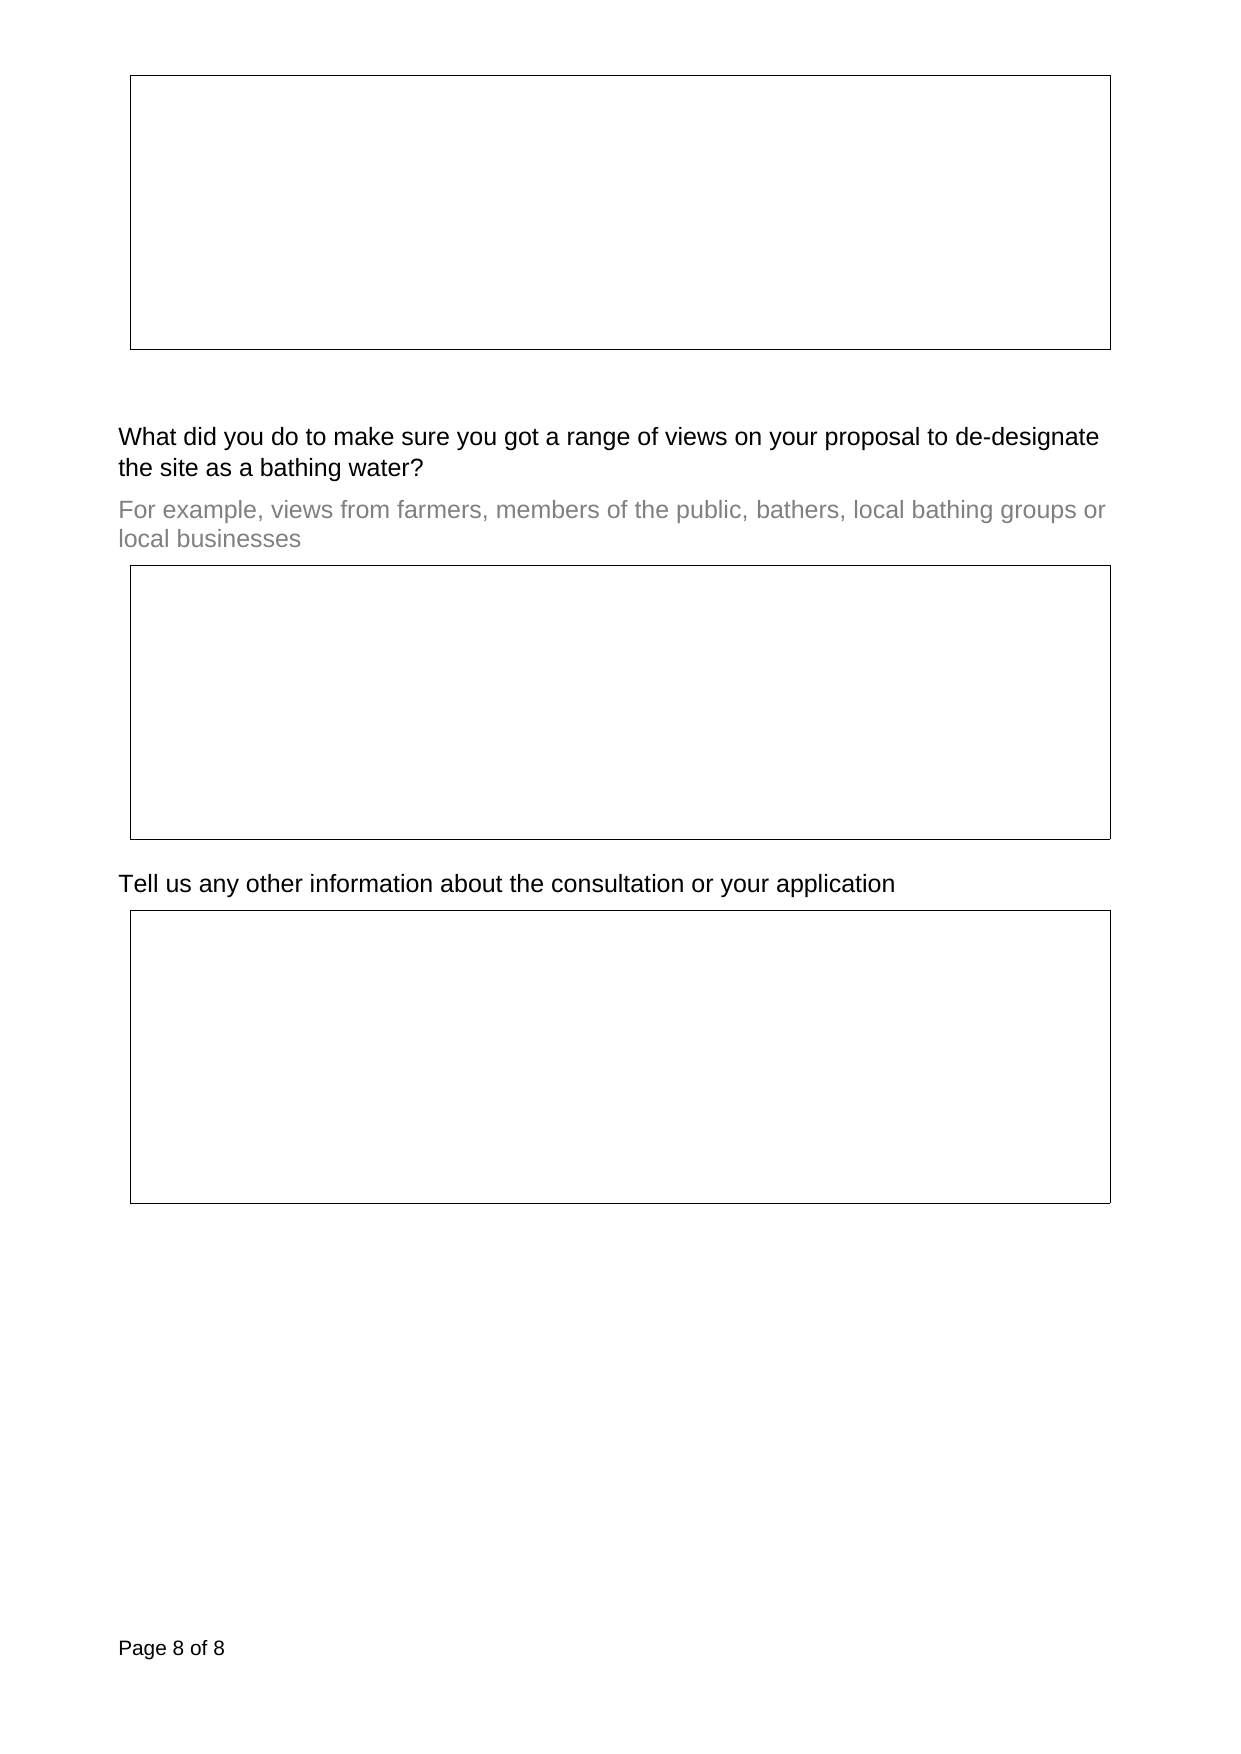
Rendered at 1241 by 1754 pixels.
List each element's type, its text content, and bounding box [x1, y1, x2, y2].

text Tell us any other information about the consultation or your application [118, 869, 1122, 898]
text What did you do to make sure you got a range of views on your proposal to de-designate the site as a bathing water? [118, 421, 1122, 483]
text For example, views from farmers, members of the public, bathers, local bathing groups or local businesses [118, 496, 1122, 553]
